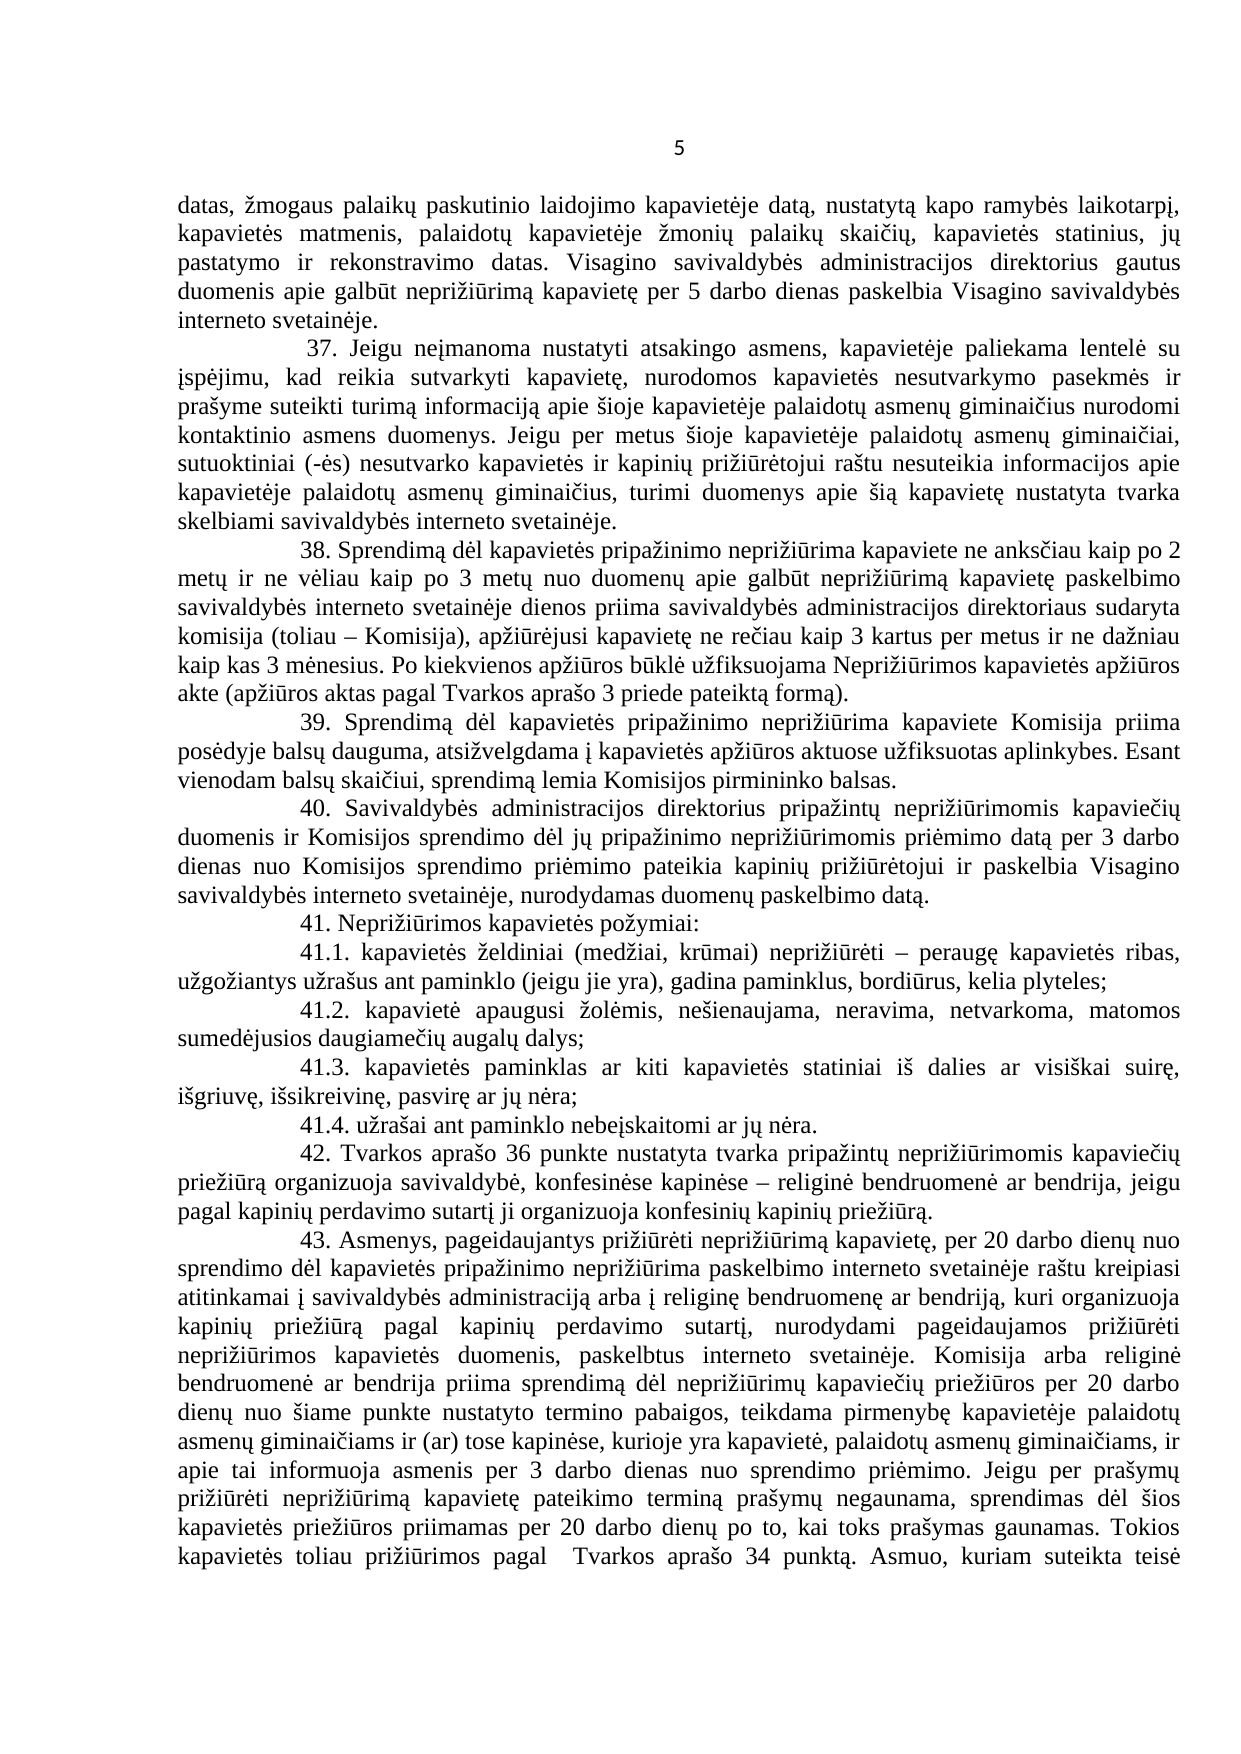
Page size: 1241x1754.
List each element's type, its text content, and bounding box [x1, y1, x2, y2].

text datas, žmogaus palaikų paskutinio laidojimo kapavietėje datą, nustatytą kapo ramybės laikotarpį, kapavietės matmenis, palaidotų kapavietėje žmonių palaikų skaičių, kapavietės statinius, jų pastatymo ir rekonstravimo datas. Visagino savivaldybės administracijos direktorius gautus duomenis apie galbūt neprižiūrimą kapavietę per 5 darbo dienas paskelbia Visagino savivaldybės interneto svetainėje. [177, 190, 1181, 333]
text 38. Sprendimą dėl kapavietės pripažinimo neprižiūrima kapaviete ne anksčiau kaip po 2 metų ir ne vėliau kaip po 3 metų nuo duomenų apie galbūt neprižiūrimą kapavietę paskelbimo savivaldybės interneto svetainėje dienos priima savivaldybės administracijos direktoriaus sudaryta komisija (toliau – Komisija), apžiūrėjusi kapavietę ne rečiau kaip 3 kartus per metus ir ne dažniau kaip kas 3 mėnesius. Po kiekvienos apžiūros būklė užfiksuojama Neprižiūrimos kapavietės apžiūros akte (apžiūros aktas pagal Tvarkos aprašo 3 priede pateiktą formą). [177, 535, 1181, 707]
text 41.4. užrašai ant paminklo nebeįskaitomi ar jų nėra. [177, 1110, 1181, 1138]
text 41.2. kapavietė apaugusi žolėmis, nešienaujama, neravima, netvarkoma, matomos sumedėjusios daugiamečių augalų dalys; [177, 995, 1181, 1052]
text 39. Sprendimą dėl kapavietės pripažinimo neprižiūrima kapaviete Komisija priima posėdyje balsų dauguma, atsižvelgdama į kapavietės apžiūros aktuose užfiksuotas aplinkybes. Esant vienodam balsų skaičiui, sprendimą lemia Komisijos pirmininko balsas. [177, 707, 1181, 793]
text 41.3. kapavietės paminklas ar kiti kapavietės statiniai iš dalies ar visiškai suirę, išgriuvę, išsikreivinę, pasvirę ar jų nėra; [177, 1052, 1181, 1110]
text 41. Neprižiūrimos kapavietės požymiai: [177, 908, 1181, 937]
text 40. Savivaldybės administracijos direktorius pripažintų neprižiūrimomis kapaviečių duomenis ir Komisijos sprendimo dėl jų pripažinimo neprižiūrimomis priėmimo datą per 3 darbo dienas nuo Komisijos sprendimo priėmimo pateikia kapinių prižiūrėtojui ir paskelbia Visagino savivaldybės interneto svetainėje, nurodydamas duomenų paskelbimo datą. [177, 793, 1181, 908]
text 43. Asmenys, pageidaujantys prižiūrėti neprižiūrimą kapavietę, per 20 darbo dienų nuo sprendimo dėl kapavietės pripažinimo neprižiūrima paskelbimo interneto svetainėje raštu kreipiasi atitinkamai į savivaldybės administraciją arba į religinę bendruomenę ar bendriją, kuri organizuoja kapinių priežiūrą pagal kapinių perdavimo sutartį, nurodydami pageidaujamos prižiūrėti neprižiūrimos kapavietės duomenis, paskelbtus interneto svetainėje. Komisija arba religinė bendruomenė ar bendrija priima sprendimą dėl neprižiūrimų kapaviečių priežiūros per 20 darbo dienų nuo šiame punkte nustatyto termino pabaigos, teikdama pirmenybę kapavietėje palaidotų asmenų giminaičiams ir (ar) tose kapinėse, kurioje yra kapavietė, palaidotų asmenų giminaičiams, ir apie tai informuoja asmenis per 3 darbo dienas nuo sprendimo priėmimo. Jeigu per prašymų prižiūrėti neprižiūrimą kapavietę pateikimo terminą prašymų negaunama, sprendimas dėl šios kapavietės priežiūros priimamas per 20 darbo dienų po to, kai toks prašymas gaunamas. Tokios kapavietės toliau prižiūrimos pagal Tvarkos aprašo 34 punktą. Asmuo, kuriam suteikta teisė [177, 1225, 1181, 1570]
text 42. Tvarkos aprašo 36 punkte nustatyta tvarka pripažintų neprižiūrimomis kapaviečių priežiūrą organizuoja savivaldybė, konfesinėse kapinėse – religinė bendruomenė ar bendrija, jeigu pagal kapinių perdavimo sutartį ji organizuoja konfesinių kapinių priežiūrą. [177, 1138, 1181, 1225]
text 37. Jeigu neįmanoma nustatyti atsakingo asmens, kapavietėje paliekama lentelė su įspėjimu, kad reikia sutvarkyti kapavietę, nurodomos kapavietės nesutvarkymo pasekmės ir prašyme suteikti turimą informaciją apie šioje kapavietėje palaidotų asmenų giminaičius nurodomi kontaktinio asmens duomenys. Jeigu per metus šioje kapavietėje palaidotų asmenų giminaičiai, sutuoktiniai (-ės) nesutvarko kapavietės ir kapinių prižiūrėtojui raštu nesuteikia informacijos apie kapavietėje palaidotų asmenų giminaičius, turimi duomenys apie šią kapavietę nustatyta tvarka skelbiami savivaldybės interneto svetainėje. [177, 333, 1181, 535]
text 41.1. kapavietės želdiniai (medžiai, krūmai) neprižiūrėti – peraugę kapavietės ribas, užgožiantys užrašus ant paminklo (jeigu jie yra), gadina paminklus, bordiūrus, kelia plyteles; [177, 937, 1181, 995]
